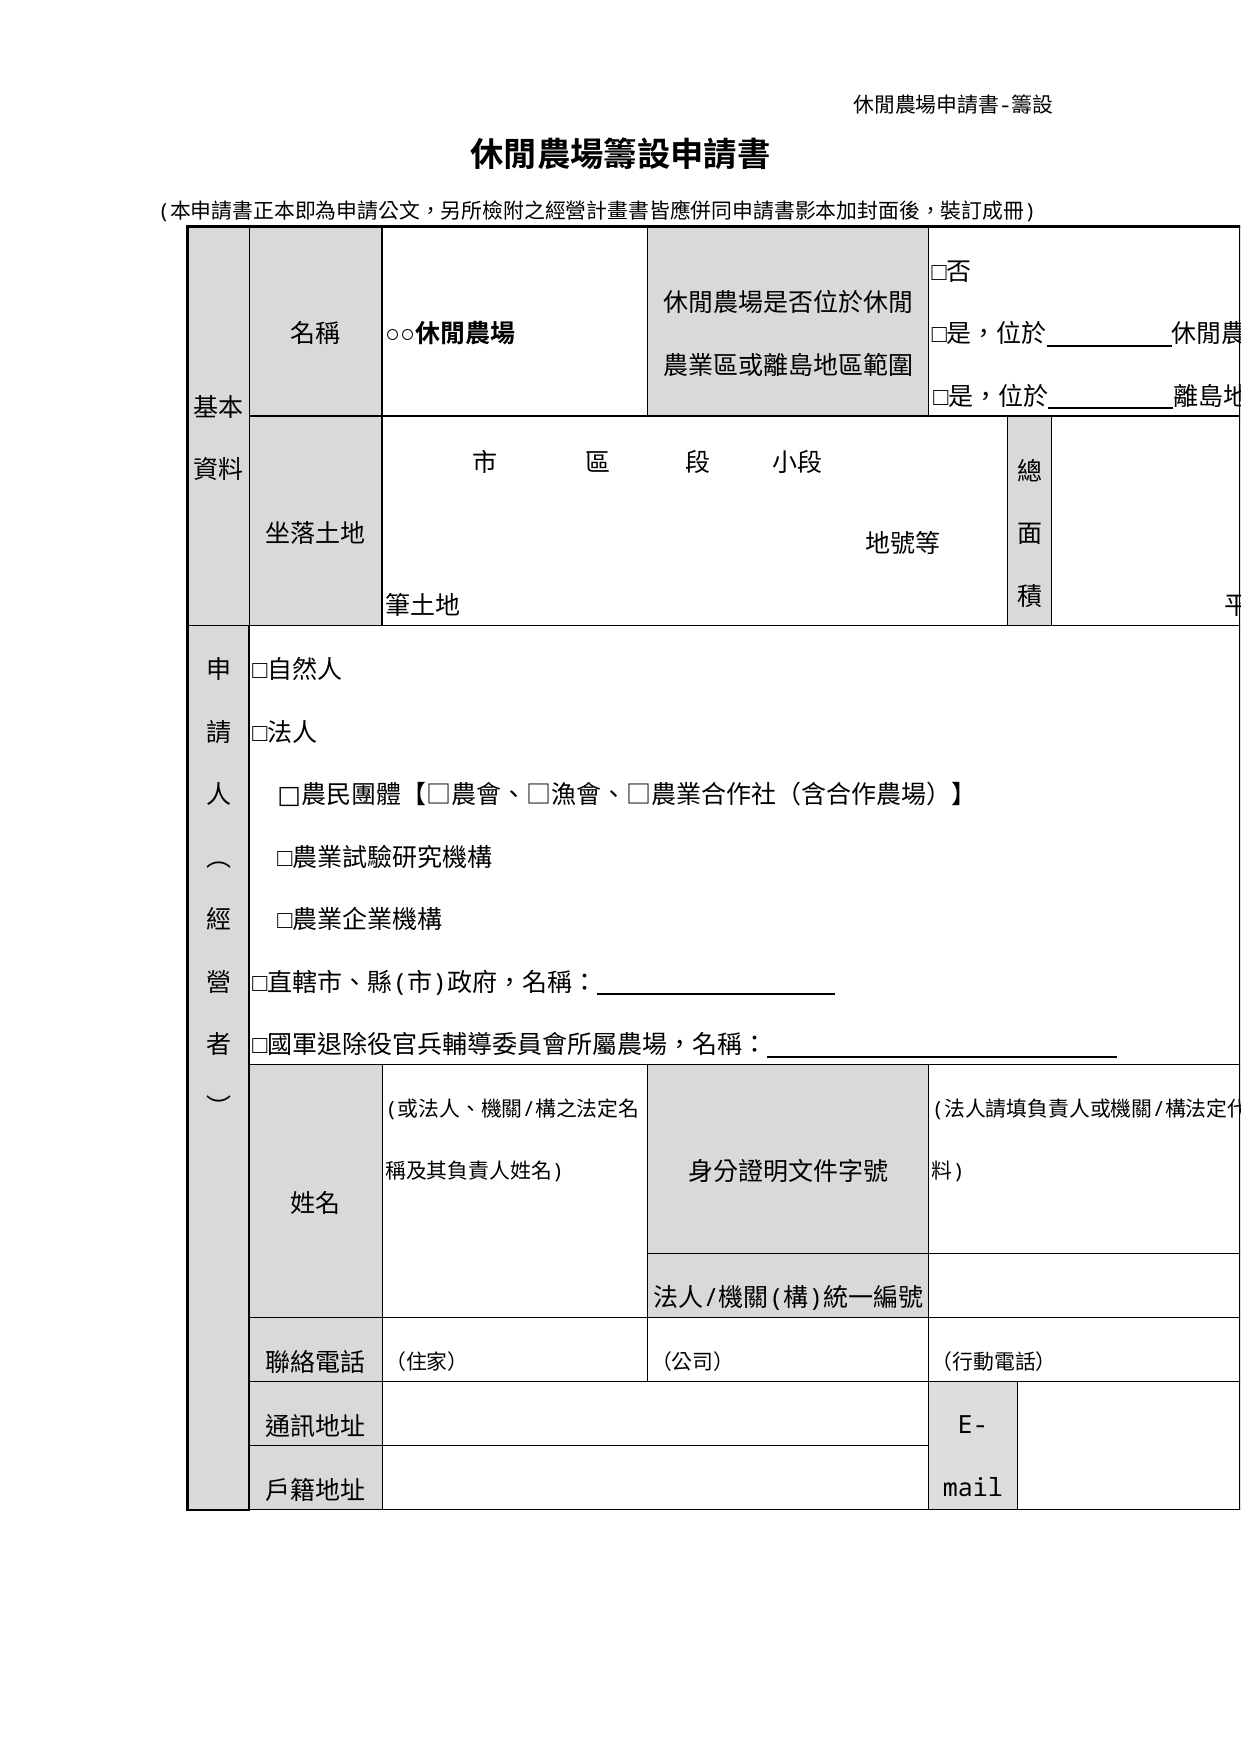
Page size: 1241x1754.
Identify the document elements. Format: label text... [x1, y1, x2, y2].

table_cell 戶籍地址 [250, 1446, 382, 1509]
text (本申請書正本即為申請公文，另所檢附之經營計畫書皆應併同申請書影本加封面後，裝訂成冊) [128, 194, 1053, 225]
text 休閒農場籌設申請書 [187, 127, 1053, 176]
table_cell [1018, 1382, 1239, 1509]
table_cell 總面積 [1008, 417, 1051, 625]
table_cell （行動電話） [929, 1318, 1239, 1381]
table_cell 聯絡電話 [250, 1318, 382, 1381]
table_header 基本資料 [189, 228, 249, 625]
table_cell E-mail [929, 1382, 1017, 1509]
table_cell 姓名 [250, 1065, 382, 1317]
table_cell 通訊地址 [250, 1382, 382, 1445]
table_cell 坐落土地 [250, 417, 381, 625]
table_cell 申 請 人 ︵ 經 營 者 ︶ [189, 626, 248, 1509]
table_cell □自然人 □法人 □農民團體【□農會、□漁會、□農業合作社（含合作農場）】 □農業試驗研究機構 □農業企業機構 □直轄市、縣(市)政府，名稱： □國軍退除役官兵輔導委員會所屬農場，名稱： [250, 626, 1239, 1064]
table_cell 市 區 段 小段 地號等 筆土地 [383, 417, 1007, 625]
table_cell （公司） [648, 1318, 928, 1381]
table_cell （住家） [383, 1318, 647, 1381]
table_header 名稱 [250, 228, 381, 415]
table_cell [383, 1446, 928, 1509]
table_cell [929, 1254, 1239, 1317]
table_cell 身分證明文件字號 [648, 1065, 928, 1253]
table_cell 法人/機關(構)統一編號 [648, 1254, 928, 1317]
table_header ○○休閒農場 [383, 228, 647, 415]
table_header 休閒農場是否位於休閒農業區或離島地區範圍 [648, 228, 928, 415]
table_cell (或法人、機關/構之法定名稱及其負責人姓名) [383, 1065, 647, 1317]
table_cell 平方公尺 [1052, 417, 1239, 625]
table_cell (法人請填負責人或機關/構法定代理人資料) [929, 1065, 1239, 1253]
table_header □否 □是，位於 休閒農業區 □是，位於 離島地區 [929, 228, 1239, 415]
table_cell [383, 1382, 928, 1445]
